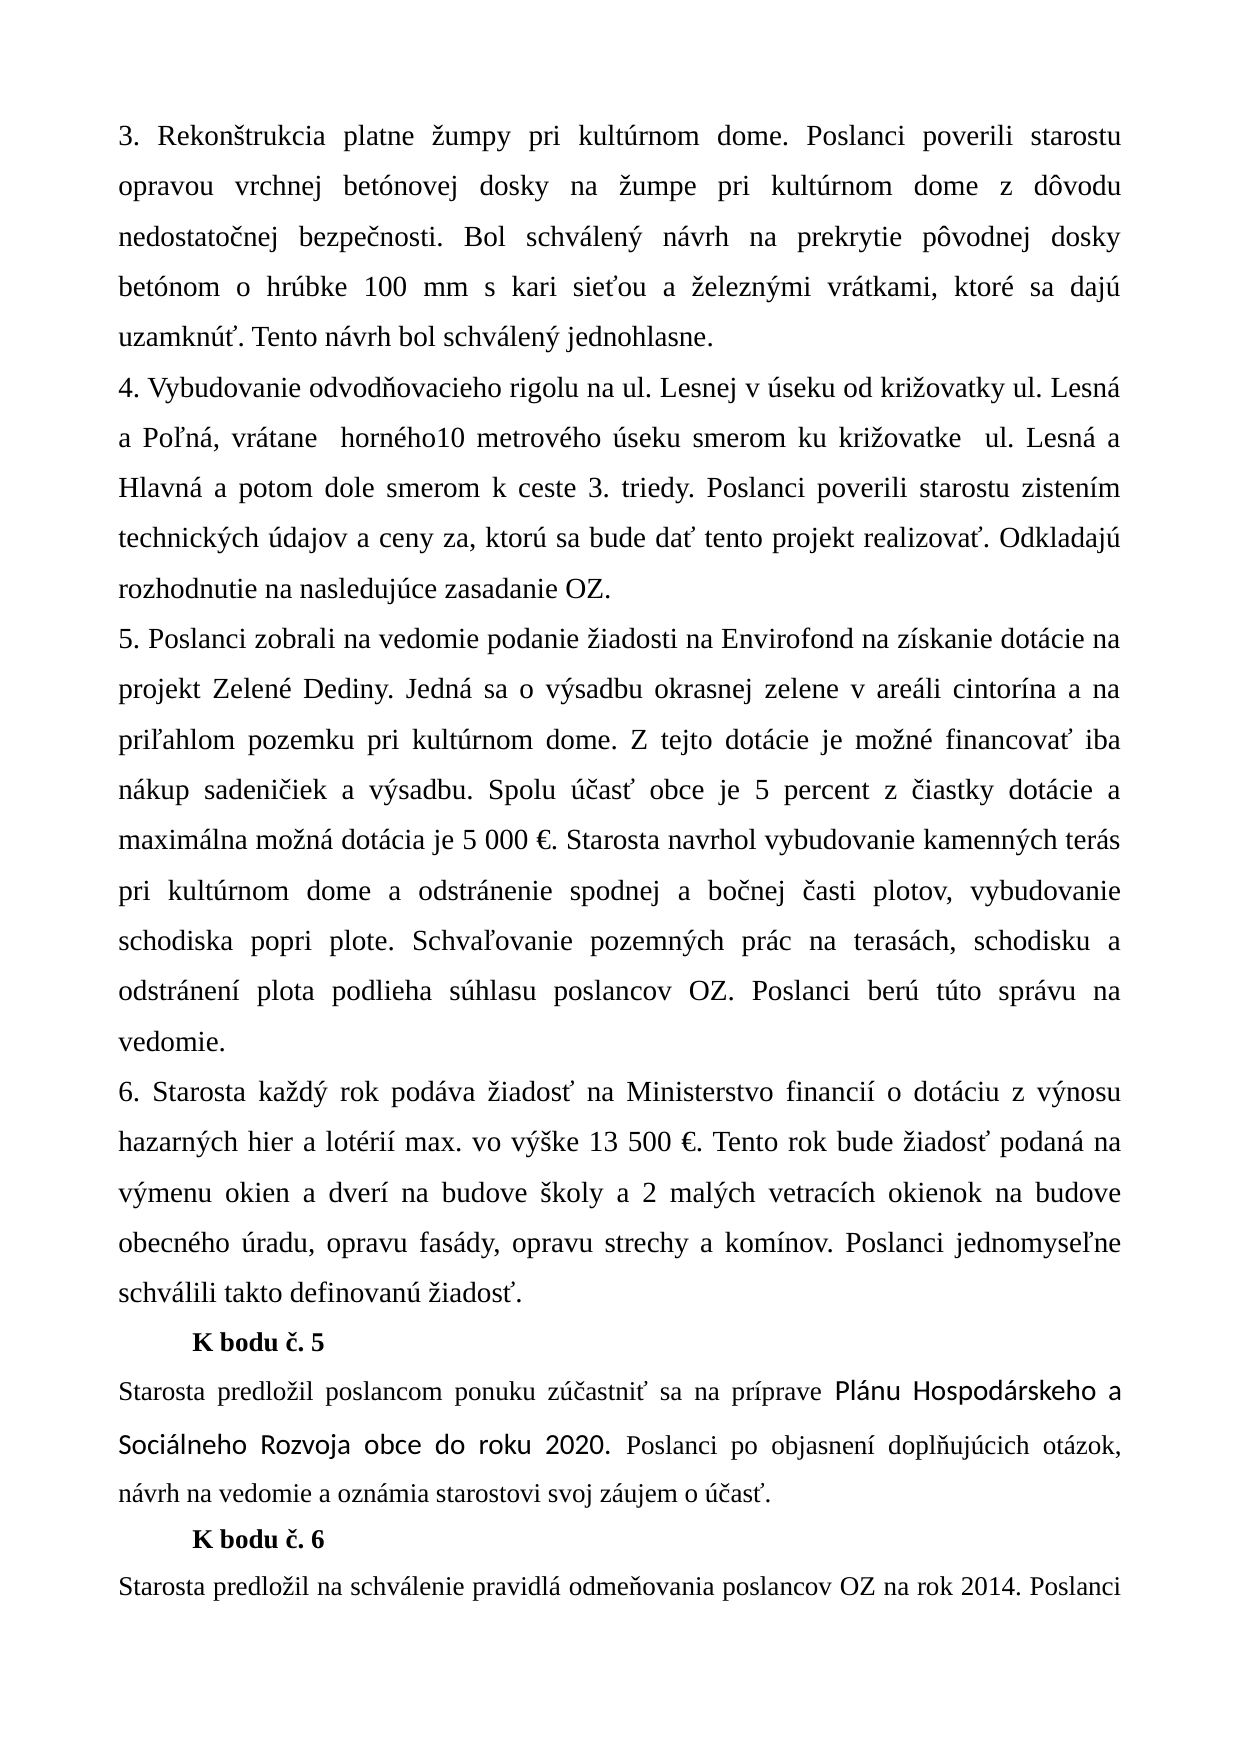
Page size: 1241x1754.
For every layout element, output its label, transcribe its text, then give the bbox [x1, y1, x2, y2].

text 6. Starosta každý rok podáva žiadosť na Ministerstvo financií o dotáciu z výnosu hazarných hier a lotérií max. vo výške 13 500 €. Tento rok bude žiadosť podaná na výmenu okien a dverí na budove školy a 2 malých vetracích okienok na budove obecného úradu, opravu fasády, opravu strechy a komínov. Poslanci jednomyseľne schválili takto definovanú žiadosť. [118, 1074, 1122, 1309]
text 5. Poslanci zobrali na vedomie podanie žiadosti na Envirofond na získanie dotácie na projekt Zelené Dediny. Jedná sa o výsadbu okrasnej zelene v areáli cintorína a na priľahlom pozemku pri kultúrnom dome. Z tejto dotácie je možné financovať iba nákup sadeničiek a výsadbu. Spolu účasť obce je 5 percent z čiastky dotácie a maximálna možná dotácia je 5 000 €. Starosta navrhol vybudovanie kamenných terás pri kultúrnom dome a odstránenie spodnej a bočnej časti plotov, vybudovanie schodiska popri plote. Schvaľovanie pozemných prác na terasách, schodisku a odstránení plota podlieha súhlasu poslancov OZ. Poslanci berú túto správu na vedomie. [118, 621, 1122, 1057]
text Starosta predložil na schválenie pravidlá odmeňovania poslancov OZ na rok 2014. Poslanci [118, 1570, 1122, 1601]
text 3. Rekonštrukcia platne žumpy pri kultúrnom dome. Poslanci poverili starostu opravou vrchnej betónovej dosky na žumpe pri kultúrnom dome z dôvodu nedostatočnej bezpečnosti. Bol schválený návrh na prekrytie pôvodnej dosky betónom o hrúbke 100 mm s kari sieťou a železnými vrátkami, ktoré sa dajú uzamknúť. Tento návrh bol schválený jednohlasne. [118, 118, 1122, 353]
text 4. Vybudovanie odvodňovacieho rigolu na ul. Lesnej v úseku od križovatky ul. Lesná a Poľná, vrátane horného10 metrového úseku smerom ku križovatke ul. Lesná a Hlavná a potom dole smerom k ceste 3. triedy. Poslanci poverili starostu zistením technických údajov a ceny za, ktorú sa bude dať tento projekt realizovať. Odkladajú rozhodnutie na nasledujúce zasadanie OZ. [118, 370, 1122, 604]
text Starosta predložil poslancom ponuku zúčastniť sa na príprave Plánu Hospodárskeho a Sociálneho Rozvoja obce do roku 2020. Poslanci po objasnení doplňujúcich otázok, návrh na vedomie a oznámia starostovi svoj záujem o účasť. [118, 1372, 1122, 1508]
text K bodu č. 6 [118, 1523, 1122, 1555]
text K bodu č. 5 [118, 1326, 1122, 1357]
